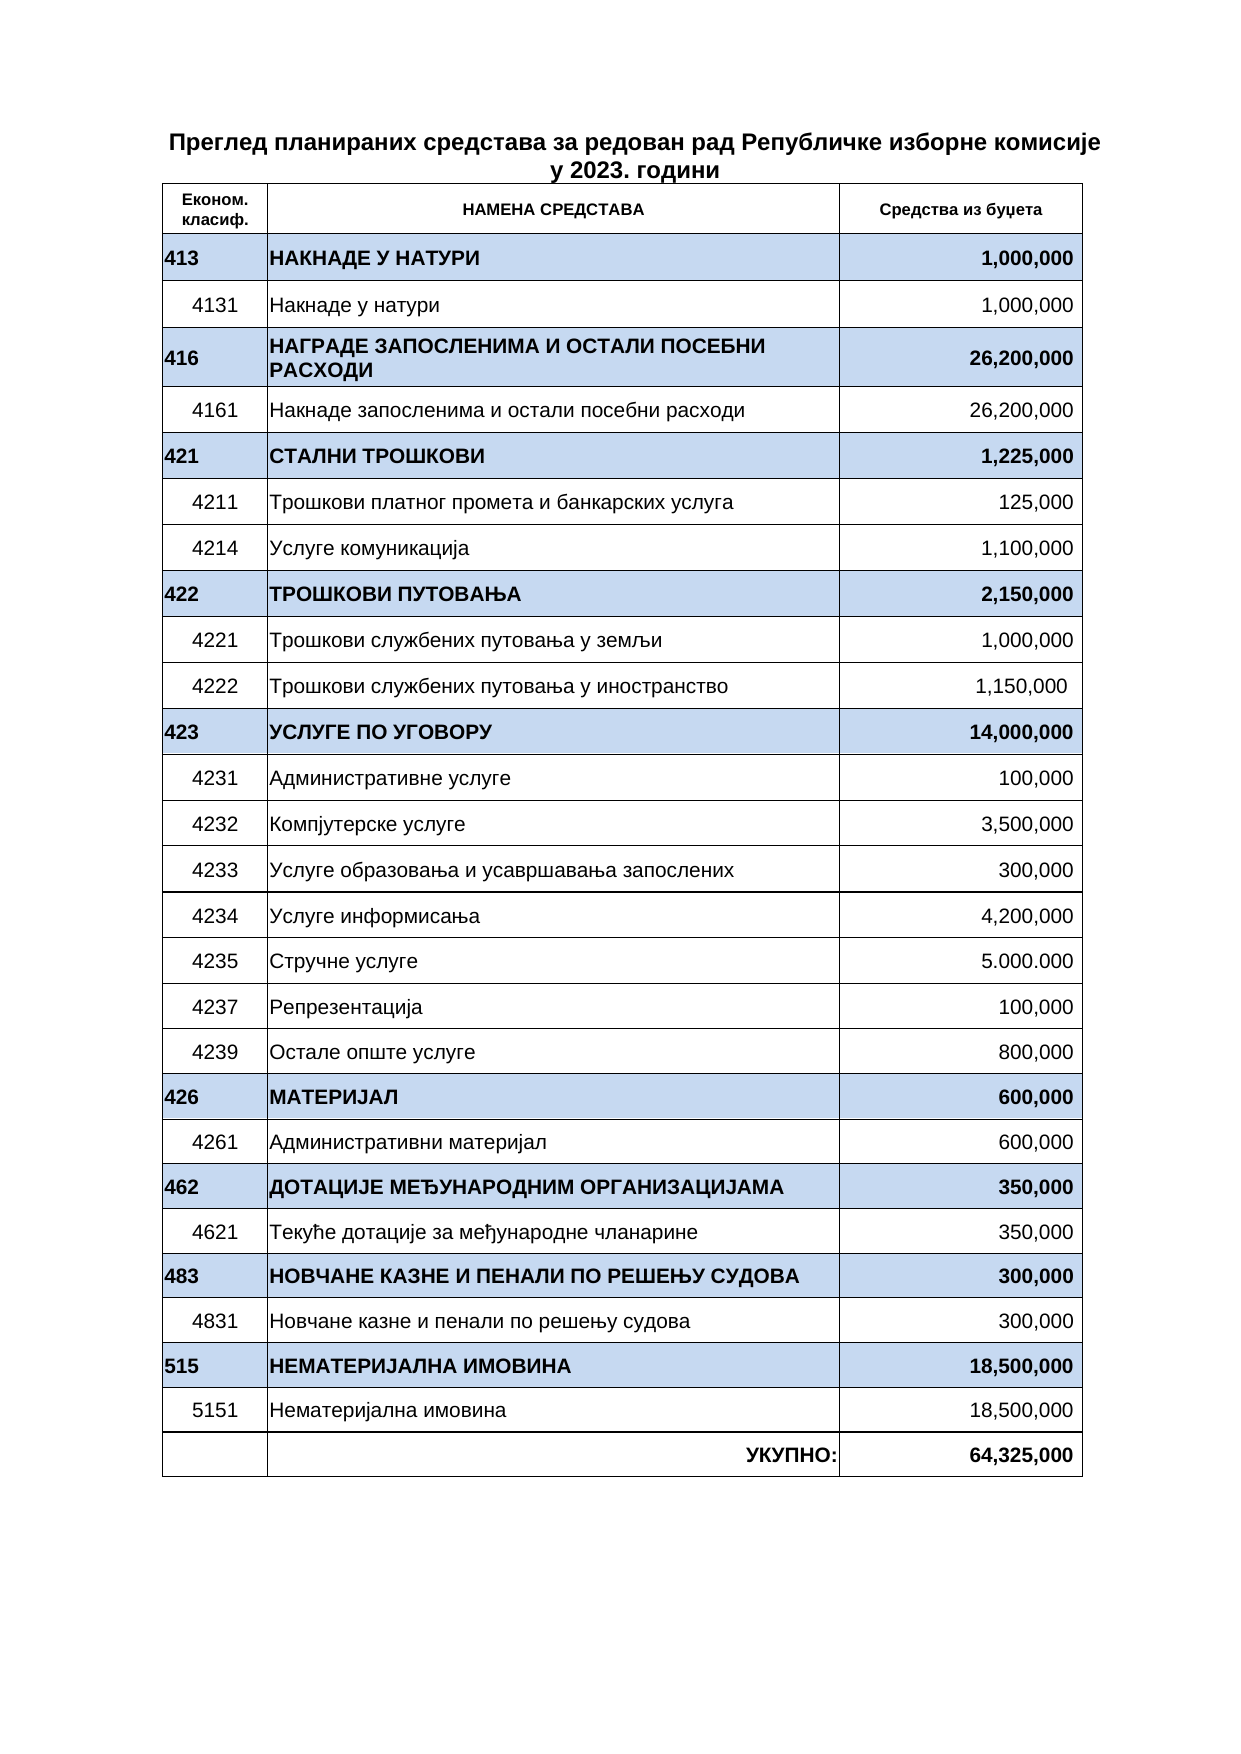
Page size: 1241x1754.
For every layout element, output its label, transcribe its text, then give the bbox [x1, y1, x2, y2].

table_cell 1,000,000 [840, 281, 1082, 327]
table_cell 515 [163, 1343, 267, 1387]
table_cell Остале опште услуге [268, 1029, 839, 1073]
table_cell Текуће дотације за међународне чланарине [268, 1209, 839, 1253]
table_cell НОВЧАНЕ КАЗНЕ И ПЕНАЛИ ПО РЕШЕЊУ СУДОВА [268, 1254, 839, 1297]
table_cell Трошкови службених путовања у земљи [268, 617, 839, 662]
table_cell Стручне услуге [268, 938, 839, 983]
table_cell МАТЕРИЈАЛ [268, 1074, 839, 1118]
table_cell [163, 1433, 267, 1476]
table_cell 4831 [163, 1298, 267, 1342]
table_cell Новчане казне и пенали по решењу судова [268, 1298, 839, 1342]
table_cell 350,000 [840, 1164, 1082, 1208]
table_cell 413 [163, 234, 267, 280]
table_cell 4222 [163, 663, 267, 708]
table_cell 4237 [163, 984, 267, 1028]
table_cell Трошкови платног промета и банкарских услуга [268, 479, 839, 524]
table_cell 300,000 [840, 1298, 1082, 1342]
table_cell Накнаде запосленима и остали посебни расходи [268, 387, 839, 432]
table_cell 64,325,000 [840, 1433, 1082, 1476]
table_cell 4161 [163, 387, 267, 432]
table_cell 483 [163, 1254, 267, 1297]
table_cell 421 [163, 433, 267, 478]
table_cell 416 [163, 328, 267, 386]
table_cell 423 [163, 709, 267, 753]
table_cell 1,225,000 [840, 433, 1082, 478]
table_cell 1,100,000 [840, 525, 1082, 570]
table_cell 4261 [163, 1120, 267, 1163]
table_cell 350,000 [840, 1209, 1082, 1253]
table_cell 4211 [163, 479, 267, 524]
table_cell НАГРАДЕ ЗАПОСЛЕНИМА И ОСТАЛИ ПОСЕБНИ РАСХОДИ [268, 328, 839, 386]
table_cell 14,000,000 [840, 709, 1082, 753]
table_cell 1,000,000 [840, 617, 1082, 662]
table_cell 3,500,000 [840, 801, 1082, 845]
table_cell 4235 [163, 938, 267, 983]
table_cell Трошкови службених путовања у иностранство [268, 663, 839, 708]
table_cell 422 [163, 571, 267, 616]
table_cell 4621 [163, 1209, 267, 1253]
table_cell УКУПНО: [268, 1433, 839, 1476]
table_cell ДОТАЦИЈЕ МЕЂУНАРОДНИМ ОРГАНИЗАЦИЈАМА [268, 1164, 839, 1208]
table_cell СТАЛНИ ТРОШКОВИ [268, 433, 839, 478]
table_cell Накнаде у натури [268, 281, 839, 327]
table_cell 125,000 [840, 479, 1082, 524]
table_cell 1,150,000 [840, 663, 1082, 708]
table_cell 4234 [163, 893, 267, 937]
table_cell 426 [163, 1074, 267, 1118]
table_cell 4233 [163, 846, 267, 891]
table_cell 4232 [163, 801, 267, 845]
table_cell 4131 [163, 281, 267, 327]
table_header Економ. класиф. [163, 184, 267, 233]
table_cell 2,150,000 [840, 571, 1082, 616]
table_cell Административне услуге [268, 755, 839, 799]
table_cell 300,000 [840, 1254, 1082, 1297]
table_cell 26,200,000 [840, 328, 1082, 386]
table_cell Компјутерске услуге [268, 801, 839, 845]
table_header НАМЕНА СРЕДСТАВА [268, 184, 839, 233]
table_cell Административни материјал [268, 1120, 839, 1163]
table_cell 4239 [163, 1029, 267, 1073]
table_cell Услуге комуникација [268, 525, 839, 570]
table_cell УСЛУГЕ ПО УГОВОРУ [268, 709, 839, 753]
table_cell 100,000 [840, 984, 1082, 1028]
table_cell Репрезентација [268, 984, 839, 1028]
table_cell Нематеријална имовина [268, 1388, 839, 1431]
table_cell ТРОШКОВИ ПУТОВАЊА [268, 571, 839, 616]
text Преглед планираних средстава за редован рад Републичке изборне комисије у 2023. години [162, 128, 1107, 183]
table_cell 1,000,000 [840, 234, 1082, 280]
table_cell 462 [163, 1164, 267, 1208]
table_cell 600,000 [840, 1120, 1082, 1163]
table_cell 26,200,000 [840, 387, 1082, 432]
table_cell 4214 [163, 525, 267, 570]
table_cell 4221 [163, 617, 267, 662]
table_cell 18,500,000 [840, 1388, 1082, 1431]
table_cell 5151 [163, 1388, 267, 1431]
table_cell 5.000.000 [840, 938, 1082, 983]
table_cell НЕМАТЕРИЈАЛНА ИМОВИНА [268, 1343, 839, 1387]
table_cell 4,200,000 [840, 893, 1082, 937]
table_cell НАКНАДЕ У НАТУРИ [268, 234, 839, 280]
table_cell 300,000 [840, 846, 1082, 891]
table_cell 18,500,000 [840, 1343, 1082, 1387]
table_cell 800,000 [840, 1029, 1082, 1073]
table_cell 600,000 [840, 1074, 1082, 1118]
table_cell 4231 [163, 755, 267, 799]
table_cell Услуге образовања и усавршавања запослених [268, 846, 839, 891]
table_header Средства из буџета [840, 184, 1082, 233]
table_cell Услуге информисања [268, 893, 839, 937]
table_cell 100,000 [840, 755, 1082, 799]
